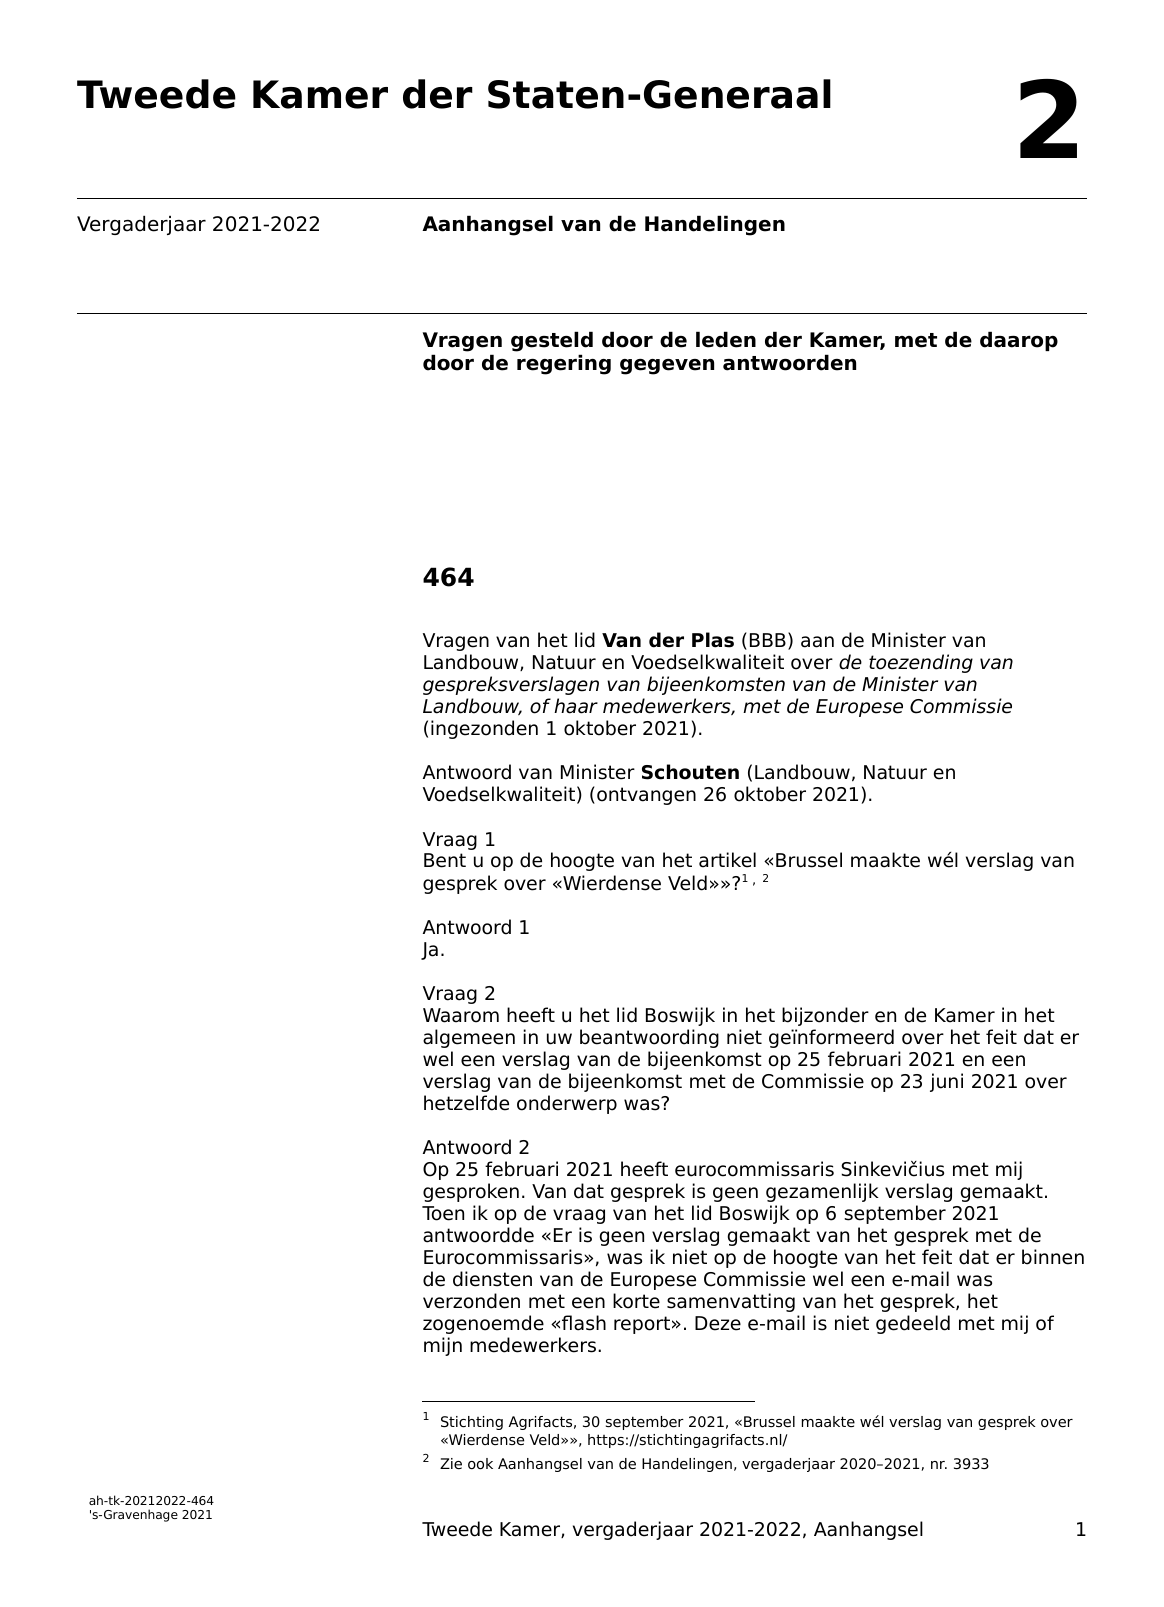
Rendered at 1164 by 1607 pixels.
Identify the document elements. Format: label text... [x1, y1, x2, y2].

text Antwoord 1 [422, 917, 1087, 938]
text Ja. [422, 938, 1087, 961]
text 464 [422, 563, 1087, 592]
text Antwoord van Minister Schouten (Landbouw, Natuur en Voedselkwaliteit) (ontvangen 26 oktober 2021). [422, 762, 1087, 806]
text Waarom heeft u het lid Boswijk in het bijzonder en de Kamer in het algemeen in uw beantwoording niet geïnformeerd over het feit dat er wel een verslag van de bijeenkomst op 25 februari 2021 en een verslag van de bijeenkomst met de Commissie op 23 juni 2021 over hetzelfde onderwerp was? [422, 1005, 1087, 1114]
table_cell [77, 314, 422, 375]
text Vraag 2 [422, 983, 1087, 1005]
table_header 2 [886, 59, 1087, 198]
text Vraag 1 [422, 828, 1087, 850]
table_cell Vergaderjaar 2021-2022 [77, 199, 422, 313]
table_header Tweede Kamer der Staten-Generaal [77, 59, 886, 198]
text Zie ook Aanhangsel van de Handelingen, vergaderjaar 2020–2021, nr. 3933 [422, 1452, 1087, 1474]
text Bent u op de hoogte van het artikel «Brussel maakte wél verslag van gesprek over «Wierdense Veld»»?, [422, 850, 1087, 894]
text 's-Gravenhage 2021 [88, 1508, 323, 1522]
text Vragen van het lid Van der Plas (BBB) aan de Minister van Landbouw, Natuur en Voedselkwaliteit over de toezending van gespreksverslagen van bijeenkomsten van de Minister van Landbouw, of haar medewerkers, met de Europese Commissie (ingezonden 1 oktober 2021). [422, 630, 1087, 740]
table_cell Aanhangsel van de Handelingen [422, 199, 1087, 313]
text Stichting Agrifacts, 30 september 2021, «Brussel maakte wél verslag van gesprek over «Wierdense Veld»», https://stichtingagrifacts.nl/ [422, 1410, 1087, 1449]
text Antwoord 2 [422, 1137, 1087, 1159]
text ah-tk-20212022-464 [88, 1494, 323, 1508]
text Op 25 februari 2021 heeft eurocommissaris Sinkevičius met mij gesproken. Van dat gesprek is geen gezamenlijk verslag gemaakt. Toen ik op de vraag van het lid Boswijk op 6 september 2021 antwoordde «Er is geen verslag gemaakt van het gesprek met de Eurocommissaris», was ik niet op de hoogte van het feit dat er binnen de diensten van de Europese Commissie wel een e-mail was verzonden met een korte samenvatting van het gesprek, het zogenoemde «flash report». Deze e-mail is niet gedeeld met mij of mijn medewerkers. [422, 1159, 1087, 1357]
table_cell Vragen gesteld door de leden der Kamer, met de daarop door de regering gegeven antwoorden [422, 314, 1087, 375]
